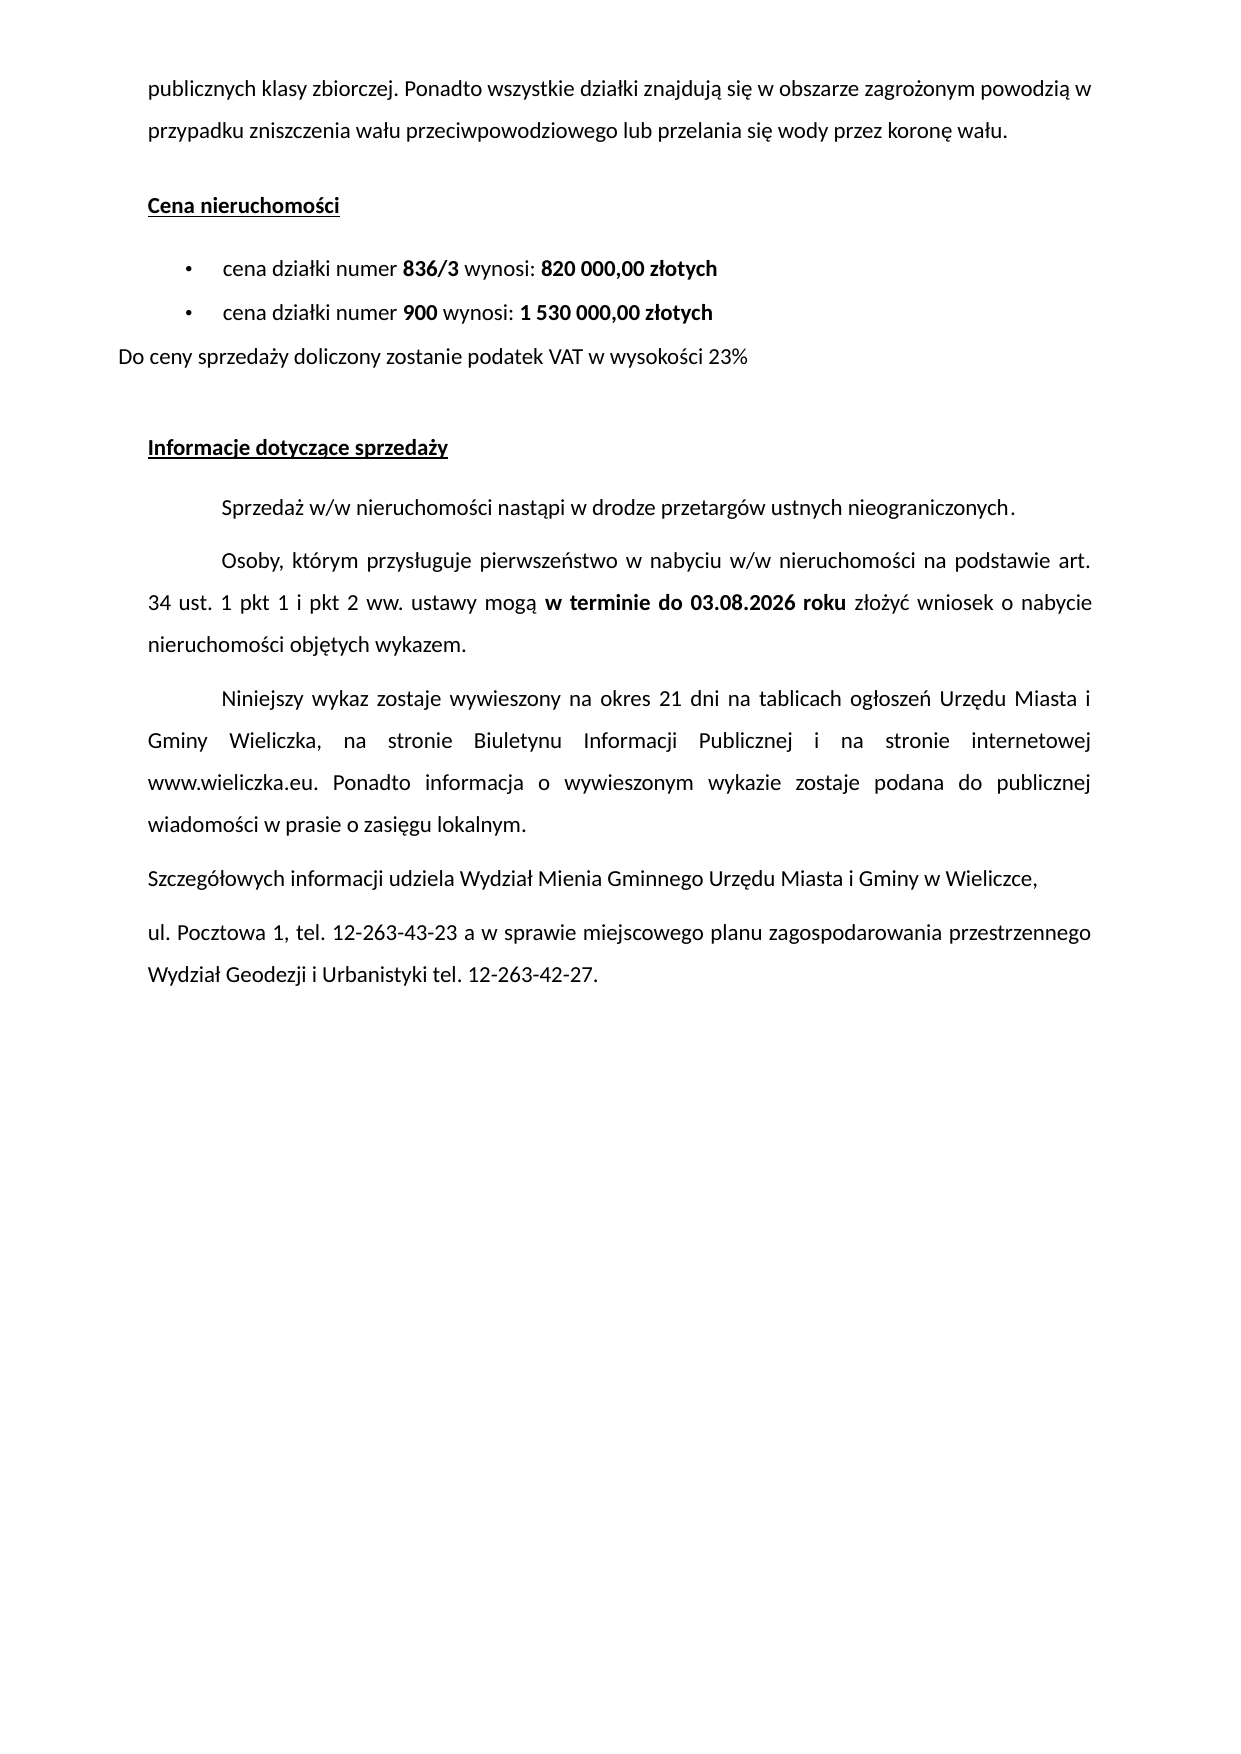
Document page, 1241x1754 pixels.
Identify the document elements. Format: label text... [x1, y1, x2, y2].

text Do ceny sprzedaży doliczony zostanie podatek VAT w wysokości 23% [118, 342, 1093, 370]
text Informacje dotyczące sprzedaży [148, 433, 1093, 461]
text Osoby, którym przysługuje pierwszeństwo w nabyciu w/w nieruchomości na podstawie art. 34 ust. 1 pkt 1 i pkt 2 ww. ustawy mogą w terminie do 03.08.2026 roku złożyć wniosek o nabycie nieruchomości objętych wykazem. [148, 547, 1093, 658]
text Niniejszy wykaz zostaje wywieszony na okres 21 dni na tablicach ogłoszeń Urzędu Miasta i Gminy Wieliczka, na stronie Biuletynu Informacji Publicznej i na stronie internetowej www.wieliczka.eu. Ponadto informacja o wywieszonym wykazie zostaje podana do publicznej wiadomości w prasie o zasięgu lokalnym. [148, 684, 1093, 838]
subtitle publicznych klasy zbiorczej. Ponadto wszystkie działki znajdują się w obszarze zagrożonym powodzią w przypadku zniszczenia wału przeciwpowodziowego lub przelania się wody przez koronę wału. [148, 74, 1093, 144]
text Sprzedaż w/w nieruchomości nastąpi w drodze przetargów ustnych nieograniczonych. [148, 493, 1093, 521]
list cena działki numer 836/3 wynosi: 820 000,00 złotych [185, 254, 1093, 282]
list cena działki numer 900 wynosi: 1 530 000,00 złotych [185, 298, 1093, 326]
text Szczegółowych informacji udziela Wydział Mienia Gminnego Urzędu Miasta i Gminy w Wieliczce, [148, 864, 1093, 892]
text ul. Pocztowa 1, tel. 12-263-43-23 a w sprawie miejscowego planu zagospodarowania przestrzennego Wydział Geodezji i Urbanistyki tel. 12-263-42-27. [148, 918, 1093, 988]
text Cena nieruchomości [148, 192, 1093, 220]
